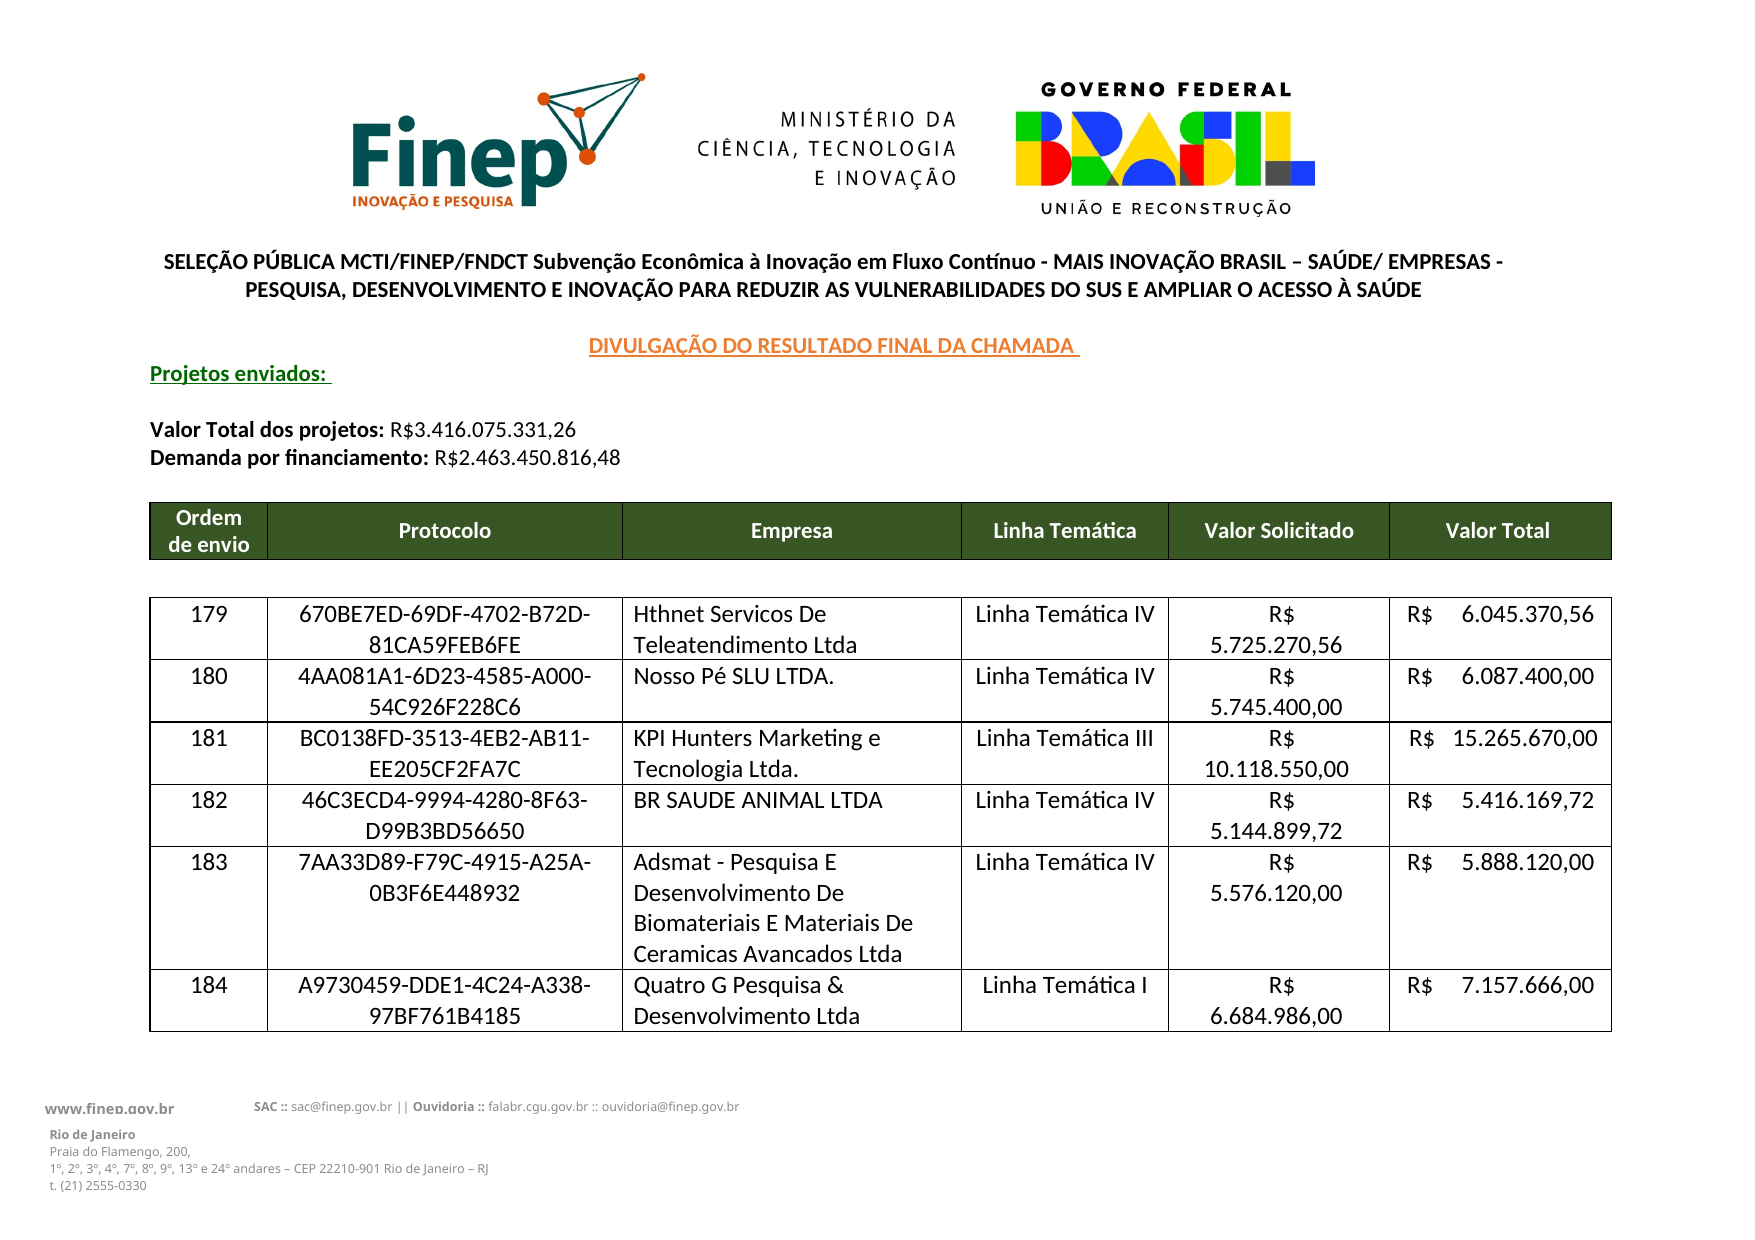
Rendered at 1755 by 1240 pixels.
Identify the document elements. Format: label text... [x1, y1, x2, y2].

table_cell 46C3ECD4-9994-4280-8F63-D99B3BD56650 [268, 785, 622, 846]
table_cell Linha Temática I [962, 970, 1168, 1031]
table_cell 179 [151, 598, 267, 659]
table_cell Linha Temática III [962, 723, 1168, 783]
table_cell R$ 10.118.550,00 [1169, 723, 1389, 783]
table_cell 4AA081A1-6D23-4585-A000-54C926F228C6 [268, 660, 622, 721]
table_cell KPI Hunters Marketing e Tecnologia Ltda. [623, 723, 961, 783]
table_cell R$ 15.265.670,00 [1390, 723, 1611, 783]
table_cell R$ 5.888.120,00 [1390, 847, 1611, 969]
table_cell R$ 5.725.270,56 [1169, 598, 1389, 659]
table_cell R$ 5.416.169,72 [1390, 785, 1611, 846]
table_cell 184 [151, 970, 267, 1031]
table_cell Linha Temática IV [962, 785, 1168, 846]
table_cell R$ 7.157.666,00 [1390, 970, 1611, 1031]
table_cell R$ 6.045.370,56 [1390, 598, 1611, 659]
table_cell R$ 5.576.120,00 [1169, 847, 1389, 969]
table_cell R$ 5.745.400,00 [1169, 660, 1389, 721]
table_cell 183 [151, 847, 267, 969]
table_cell Linha Temática IV [962, 598, 1168, 659]
table_cell 180 [151, 660, 267, 721]
table_cell 7AA33D89-F79C-4915-A25A-0B3F6E448932 [268, 847, 622, 969]
table_cell Hthnet Servicos De Teleatendimento Ltda [623, 598, 961, 659]
table_cell R$ 6.087.400,00 [1390, 660, 1611, 721]
table_cell BC0138FD-3513-4EB2-AB11-EE205CF2FA7C [268, 723, 622, 783]
table_cell R$ 6.684.986,00 [1169, 970, 1389, 1031]
table_cell A9730459-DDE1-4C24-A338-97BF761B4185 [268, 970, 622, 1031]
table_cell 182 [151, 785, 267, 846]
table_cell 670BE7ED-69DF-4702-B72D-81CA59FEB6FE [268, 598, 622, 659]
table_cell 181 [151, 723, 267, 783]
table_cell BR SAUDE ANIMAL LTDA [623, 785, 961, 846]
table_cell Linha Temática IV [962, 847, 1168, 969]
table_cell R$ 5.144.899,72 [1169, 785, 1389, 846]
table_cell Adsmat - Pesquisa E Desenvolvimento De Biomateriais E Materiais De Ceramicas Avancados Ltda [623, 847, 961, 969]
table_cell Linha Temática IV [962, 660, 1168, 721]
table_cell Nosso Pé SLU LTDA. [623, 660, 961, 721]
table_cell Quatro G Pesquisa & Desenvolvimento Ltda [623, 970, 961, 1031]
